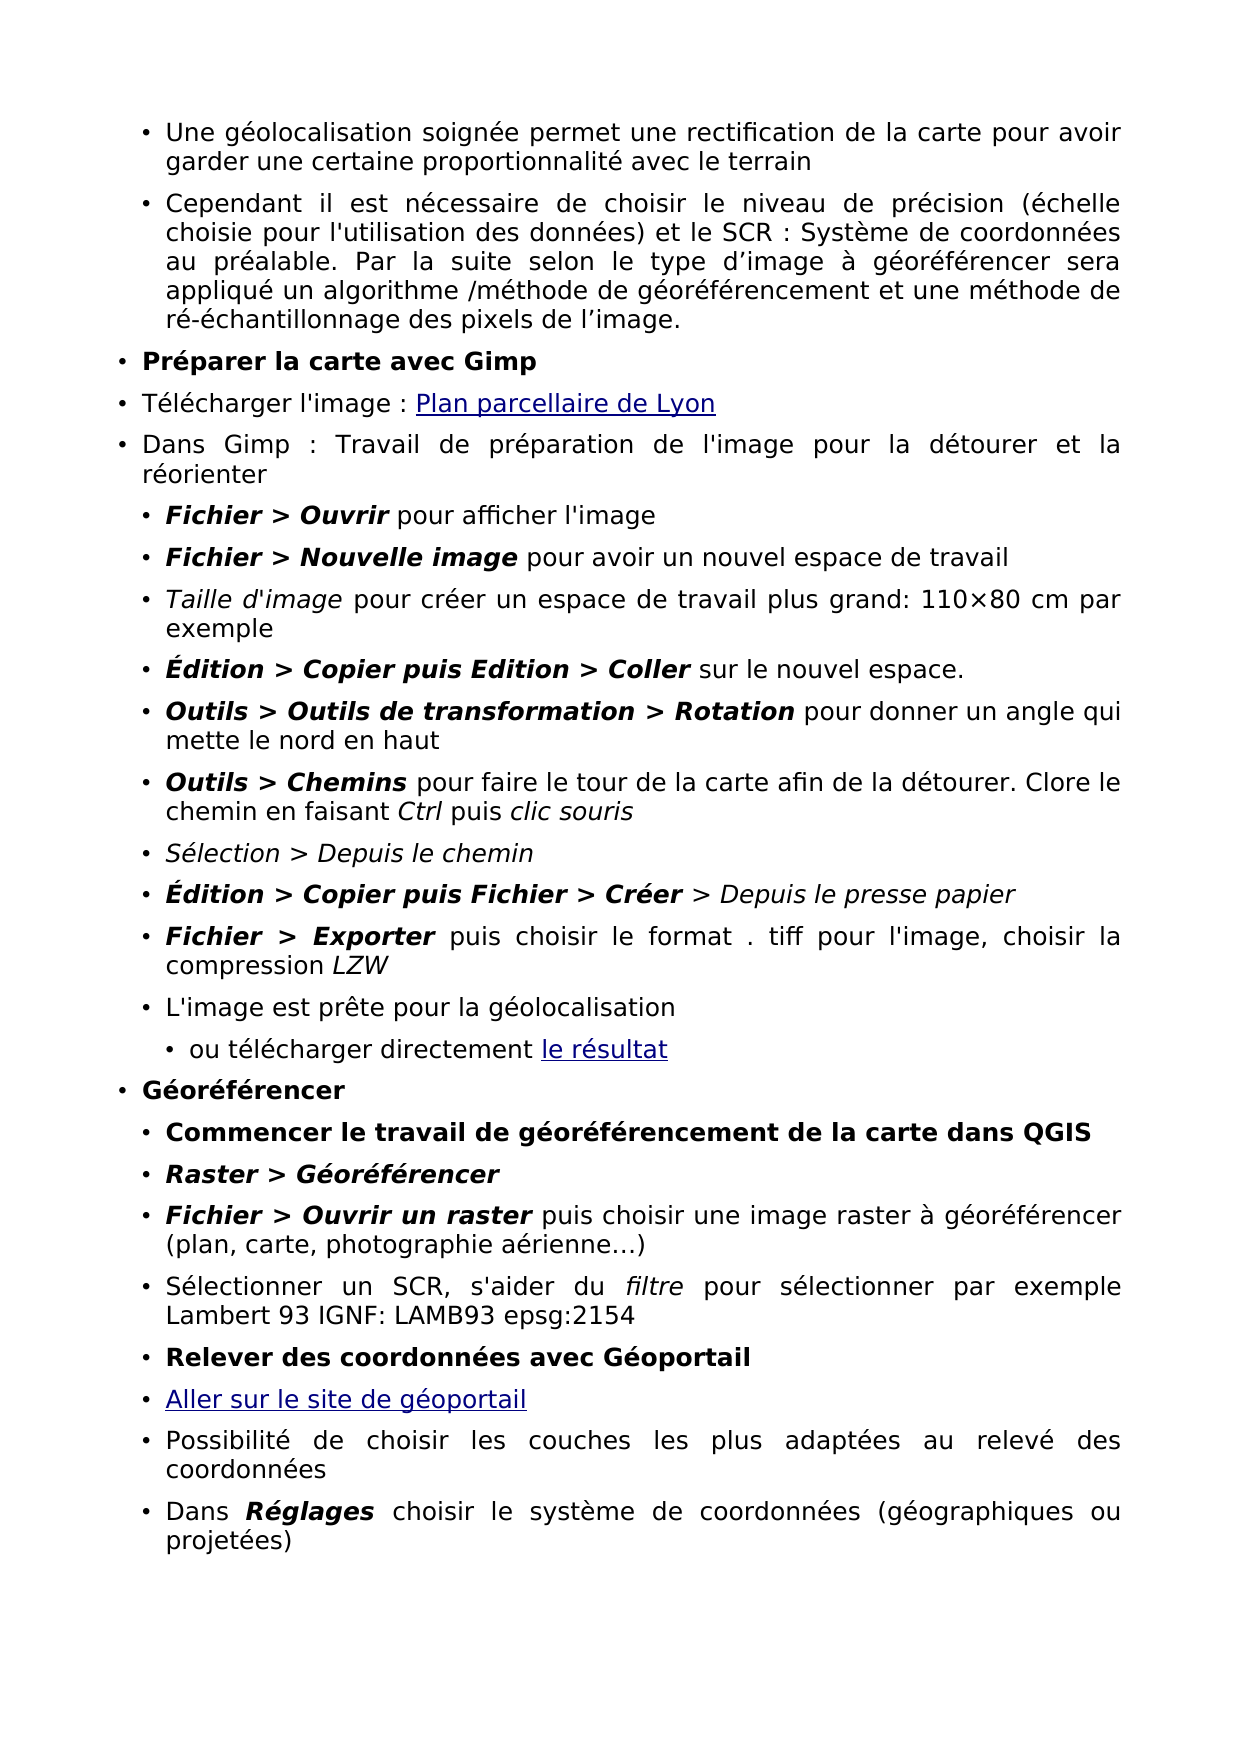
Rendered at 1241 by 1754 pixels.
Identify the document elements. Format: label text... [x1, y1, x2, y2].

list Taille d'image pour créer un espace de travail plus grand: 110×80 cm par exemple [142, 585, 1122, 643]
list Cependant il est nécessaire de choisir le niveau de précision (échelle choisie pour l'utilisation des données) et le SCR : Système de coordonnées au préalable. Par la suite selon le type d’image à géoréférencer sera appliqué un algorithme /méthode de géoréférencement et une méthode de ré-échantillonnage des pixels de l’image. [142, 189, 1122, 335]
list Outils > Chemins pour faire le tour de la carte afin de la détourer. Clore le chemin en faisant Ctrl puis clic souris [142, 768, 1122, 826]
list Relever des coordonnées avec Géoportail [142, 1343, 1122, 1372]
list Géoréférencer [118, 1076, 1122, 1106]
list L'image est prête pour la géolocalisation [142, 993, 1122, 1022]
list Une géolocalisation soignée permet une rectification de la carte pour avoir garder une certaine proportionnalité avec le terrain [142, 118, 1122, 176]
list Édition > Copier puis Fichier > Créer > Depuis le presse papier [142, 881, 1122, 910]
list Possibilité de choisir les couches les plus adaptées au relevé des coordonnées [142, 1426, 1122, 1485]
list Sélectionner un SCR, s'aider du filtre pour sélectionner par exemple Lambert 93 IGNF: LAMB93 epsg:2154 [142, 1272, 1122, 1331]
list Fichier > Nouvelle image pour avoir un nouvel espace de travail [142, 543, 1122, 572]
list Sélection > Depuis le chemin [142, 839, 1122, 868]
list Dans Gimp : Travail de préparation de l'image pour la détourer et la réorienter [118, 431, 1122, 489]
list ou télécharger directement le résultat [165, 1035, 1122, 1064]
list Télécharger l'image : Plan parcellaire de Lyon [118, 389, 1122, 418]
list Fichier > Exporter puis choisir le format . tiff pour l'image, choisir la compression LZW [142, 922, 1122, 981]
list Fichier > Ouvrir pour afficher l'image [142, 501, 1122, 531]
list Aller sur le site de géoportail [142, 1385, 1122, 1414]
list Édition > Copier puis Edition > Coller sur le nouvel espace. [142, 656, 1122, 685]
list Préparer la carte avec Gimp [118, 347, 1122, 376]
list Commencer le travail de géoréférencement de la carte dans QGIS [142, 1118, 1122, 1147]
list Fichier > Ouvrir un raster puis choisir une image raster à géoréférencer (plan, carte, photographie aérienne…) [142, 1201, 1122, 1260]
list Dans Réglages choisir le système de coordonnées (géographiques ou projetées) [142, 1497, 1122, 1556]
list Outils > Outils de transformation > Rotation pour donner un angle qui mette le nord en haut [142, 697, 1122, 756]
list Raster > Géoréférencer [142, 1160, 1122, 1189]
